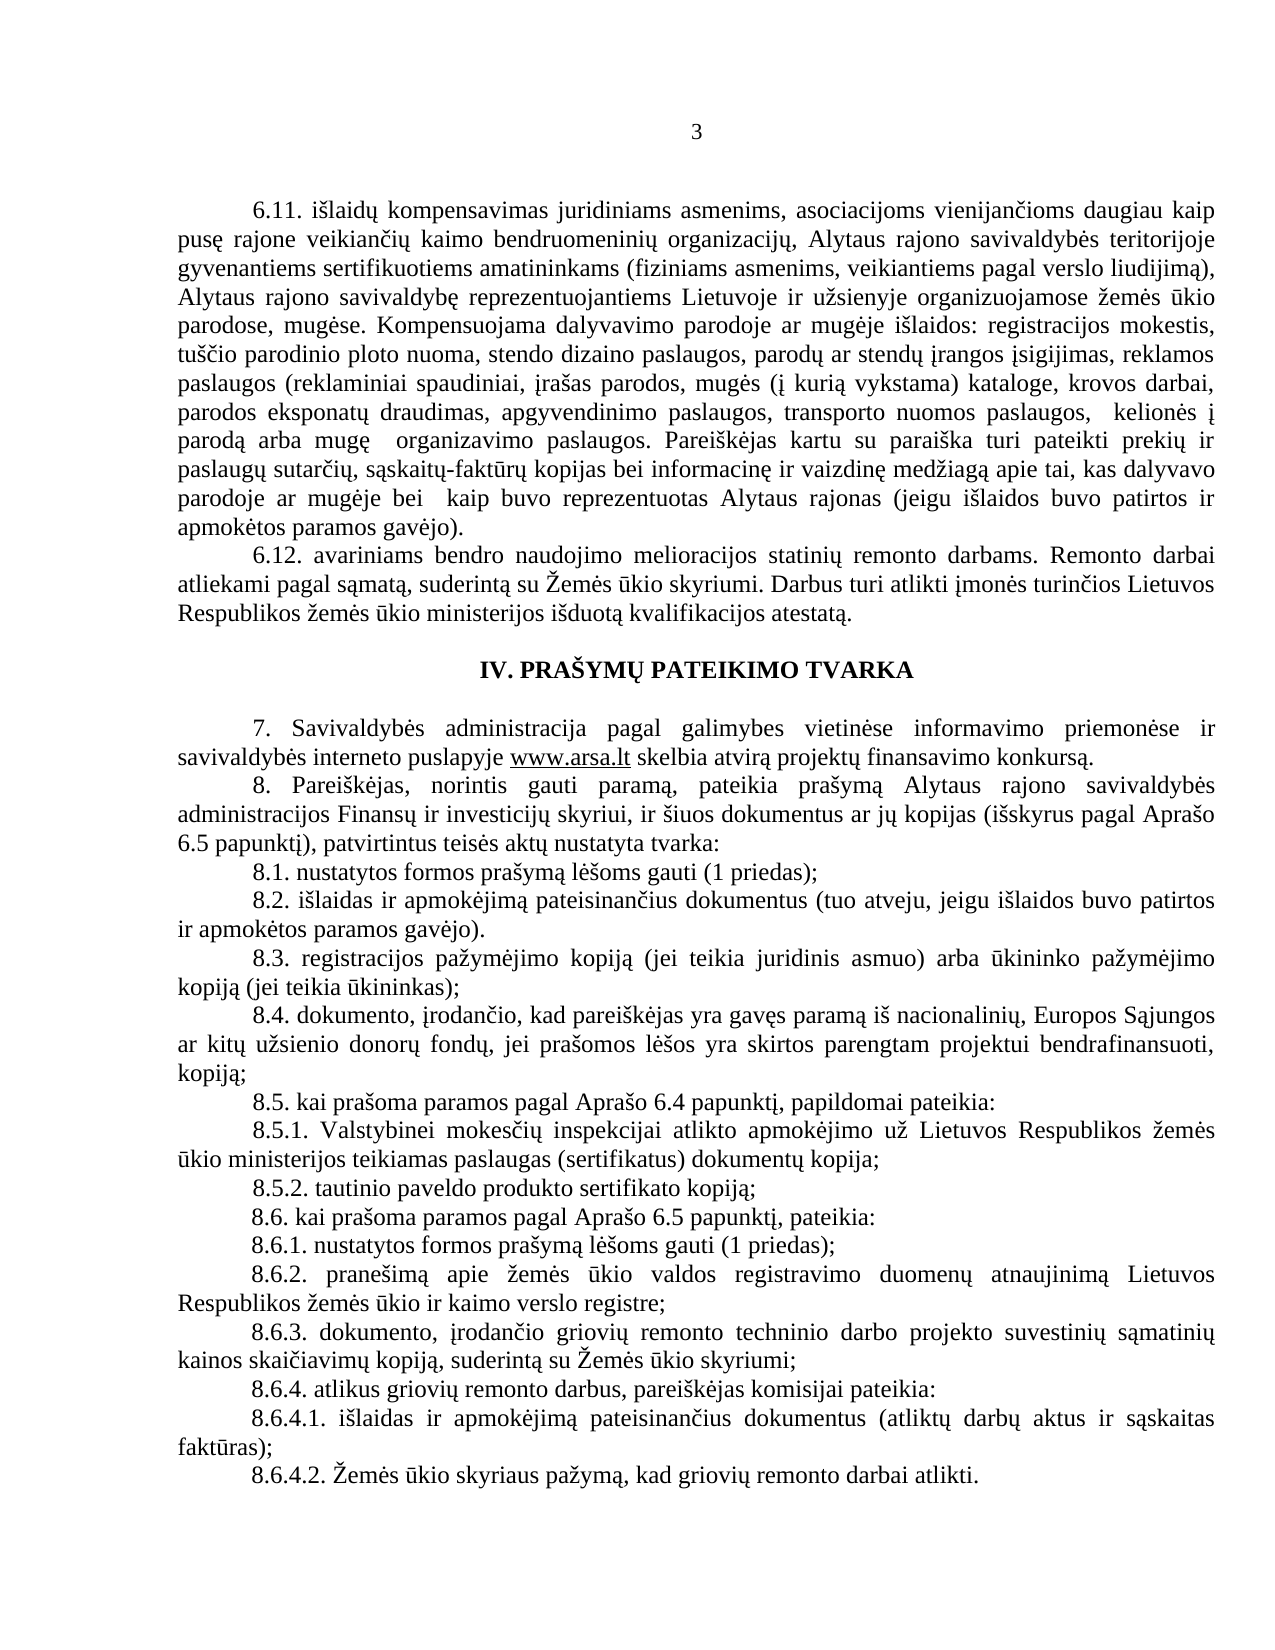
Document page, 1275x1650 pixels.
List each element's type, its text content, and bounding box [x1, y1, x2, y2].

text 8.6. kai prašoma paramos pagal Aprašo 6.5 papunktį, pateikia: [177, 1202, 1216, 1231]
text 8.6.2. pranešimą apie žemės ūkio valdos registravimo duomenų atnaujinimą Lietuvos Respublikos žemės ūkio ir kaimo verslo registre; [177, 1259, 1216, 1317]
text 8. Pareiškėjas, norintis gauti paramą, pateikia prašymą Alytaus rajono savivaldybės administracijos Finansų ir investicijų skyriui, ir šiuos dokumentus ar jų kopijas (išskyrus pagal Aprašo 6.5 papunktį), patvirtintus teisės aktų nustatyta tvarka: [177, 771, 1216, 857]
text 8.6.1. nustatytos formos prašymą lėšoms gauti (1 priedas); [177, 1231, 1216, 1259]
text 8.2. išlaidas ir apmokėjimą pateisinančius dokumentus (tuo atveju, jeigu išlaidos buvo patirtos ir apmokėtos paramos gavėjo). [177, 886, 1216, 943]
text 8.4. dokumento, įrodančio, kad pareiškėjas yra gavęs paramą iš nacionalinių, Europos Sąjungos ar kitų užsienio donorų fondų, jei prašomos lėšos yra skirtos parengtam projektui bendrafinansuoti, kopiją; [177, 1001, 1216, 1087]
text 8.6.4. atlikus griovių remonto darbus, pareiškėjas komisijai pateikia: [177, 1374, 1216, 1403]
text 6.12. avariniams bendro naudojimo melioracijos statinių remonto darbams. Remonto darbai atliekami pagal sąmatą, suderintą su Žemės ūkio skyriumi. Darbus turi atlikti įmonės turinčios Lietuvos Respublikos žemės ūkio ministerijos išduotą kvalifikacijos atestatą. [177, 541, 1216, 627]
text 8.6.3. dokumento, įrodančio griovių remonto techninio darbo projekto suvestinių sąmatinių kainos skaičiavimų kopiją, suderintą su Žemės ūkio skyriumi; [177, 1317, 1216, 1374]
text 8.6.4.1. išlaidas ir apmokėjimą pateisinančius dokumentus (atliktų darbų aktus ir sąskaitas faktūras); [177, 1403, 1216, 1461]
text 8.1. nustatytos formos prašymą lėšoms gauti (1 priedas); [177, 857, 1216, 886]
text 8.6.4.2. Žemės ūkio skyriaus pažymą, kad griovių remonto darbai atlikti. [177, 1461, 1216, 1489]
text 6.11. išlaidų kompensavimas juridiniams asmenims, asociacijoms vienijančioms daugiau kaip pusę rajone veikiančių kaimo bendruomeninių organizacijų, Alytaus rajono savivaldybės teritorijoje gyvenantiems sertifikuotiems amatininkams (fiziniams asmenims, veikiantiems pagal verslo liudijimą), Alytaus rajono savivaldybę reprezentuojantiems Lietuvoje ir užsienyje organizuojamose žemės ūkio parodose, mugėse. Kompensuojama dalyvavimo parodoje ar mugėje išlaidos: registracijos mokestis, tuščio parodinio ploto nuoma, stendo dizaino paslaugos, parodų ar stendų įrangos įsigijimas, reklamos paslaugos (reklaminiai spaudiniai, įrašas parodos, mugės (į kurią vykstama) kataloge, krovos darbai, parodos eksponatų draudimas, apgyvendinimo paslaugos, transporto nuomos paslaugos, kelionės į parodą arba mugę organizavimo paslaugos. Pareiškėjas kartu su paraiška turi pateikti prekių ir paslaugų sutarčių, sąskaitų-faktūrų kopijas bei informacinę ir vaizdinę medžiagą apie tai, kas dalyvavo parodoje ar mugėje bei kaip buvo reprezentuotas Alytaus rajonas (jeigu išlaidos buvo patirtos ir apmokėtos paramos gavėjo). [177, 196, 1216, 541]
text 8.5. kai prašoma paramos pagal Aprašo 6.4 papunktį, papildomai pateikia: [177, 1087, 1216, 1116]
text 8.5.1. Valstybinei mokesčių inspekcijai atlikto apmokėjimo už Lietuvos Respublikos žemės ūkio ministerijos teikiamas paslaugas (sertifikatus) dokumentų kopija; [177, 1116, 1216, 1173]
text IV. PRAŠYMŲ PATEIKIMO TVARKA [177, 656, 1216, 684]
text 8.5.2. tautinio paveldo produkto sertifikato kopiją; [177, 1173, 1216, 1202]
text 8.3. registracijos pažymėjimo kopiją (jei teikia juridinis asmuo) arba ūkininko pažymėjimo kopiją (jei teikia ūkininkas); [177, 943, 1216, 1001]
text 7. Savivaldybės administracija pagal galimybes vietinėse informavimo priemonėse ir savivaldybės interneto puslapyje www.arsa.lt skelbia atvirą projektų finansavimo konkursą. [177, 713, 1216, 771]
